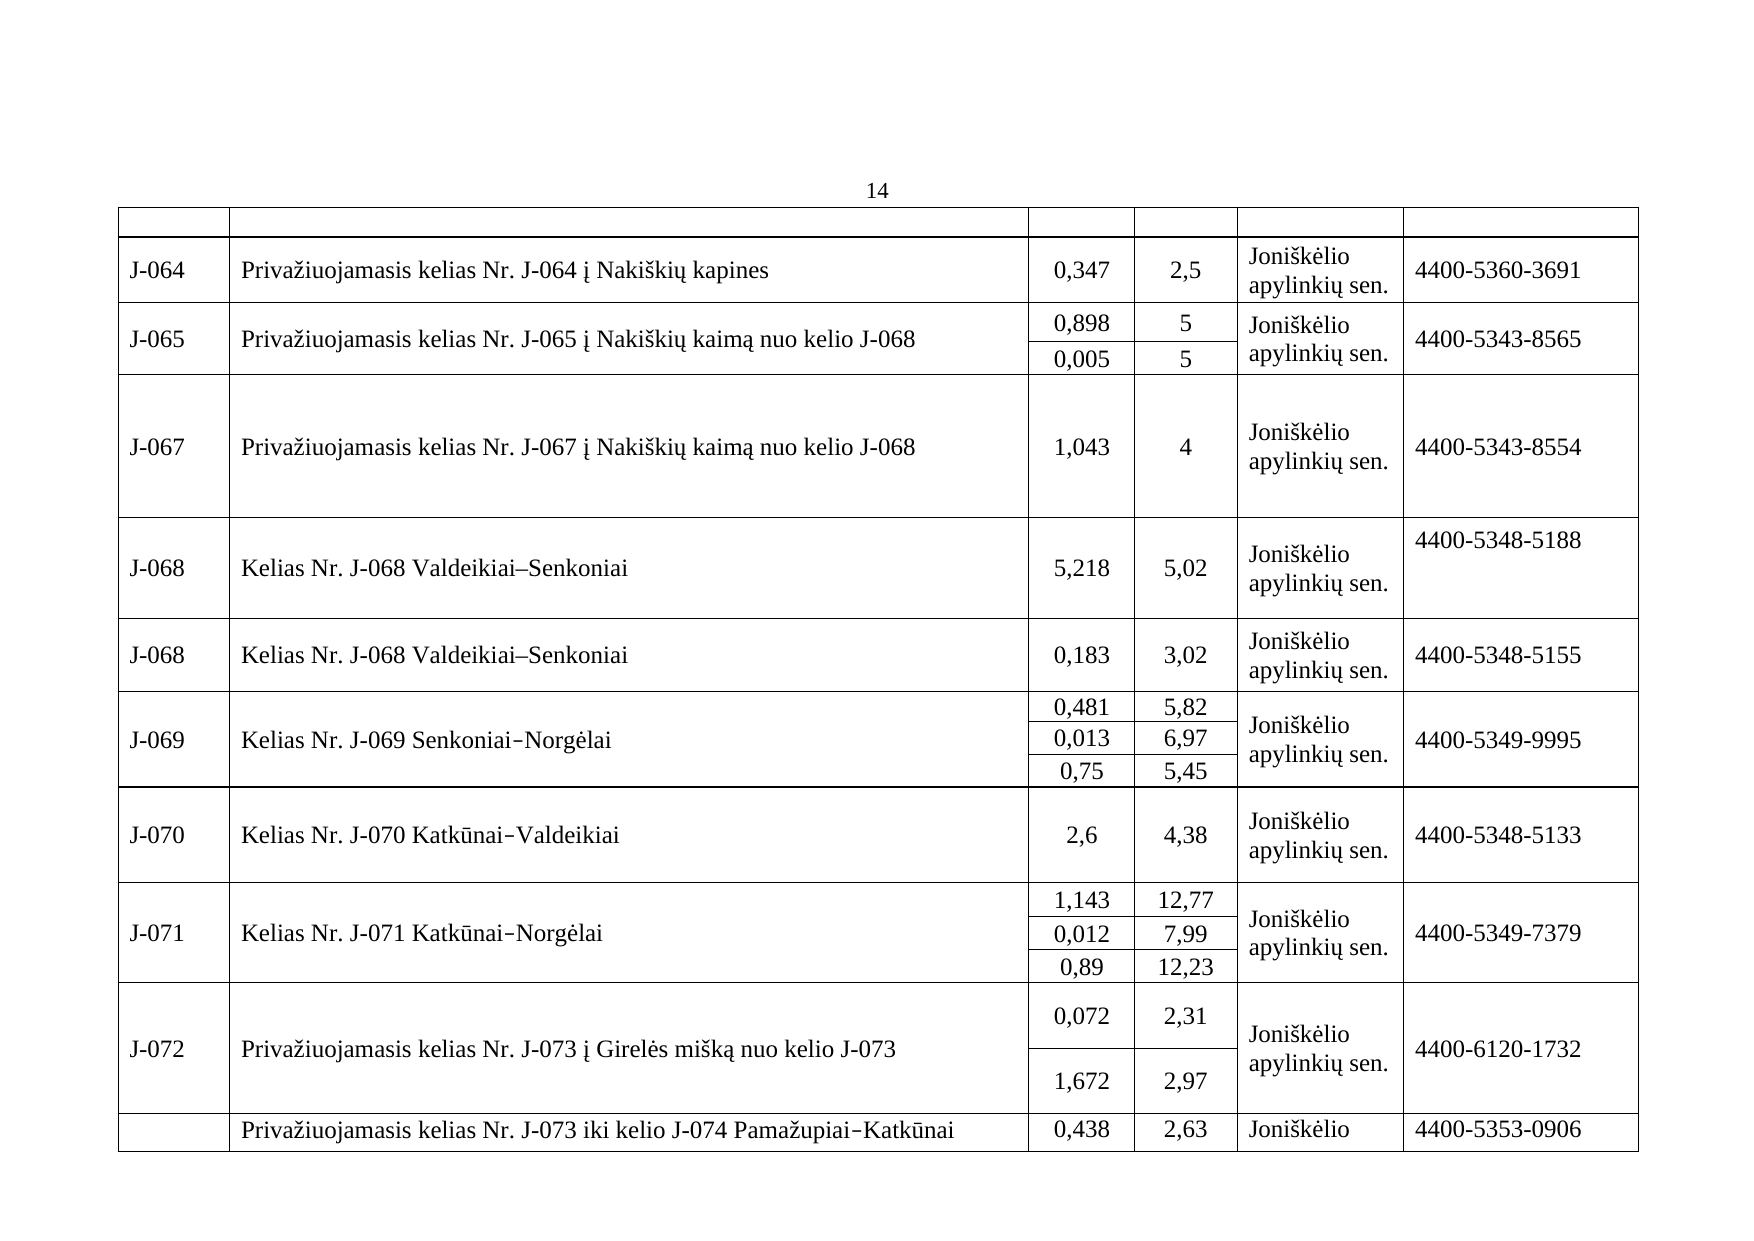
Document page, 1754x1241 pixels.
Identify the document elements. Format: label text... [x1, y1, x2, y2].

table_cell 12,23 [1135, 950, 1237, 982]
table_cell 5,82 [1135, 692, 1237, 721]
table_cell J-064 [119, 238, 229, 302]
table_cell Joniškėlio apylinkių sen. [1238, 375, 1403, 517]
table_cell 0,75 [1029, 755, 1134, 786]
table_cell 4400-5343-8565 [1404, 303, 1638, 374]
table_cell 4400-5348-5155 [1404, 619, 1638, 691]
table_cell Privažiuojamasis kelias Nr. J-073 į Girelės mišką nuo kelio J-073 [230, 983, 1028, 1113]
table_cell Joniškėlio apylinkių sen. [1238, 303, 1403, 374]
table_cell J-069 [119, 692, 229, 786]
table_cell Joniškėlio apylinkių sen. [1238, 692, 1403, 786]
table_cell 0,89 [1029, 950, 1134, 982]
table_cell 1,143 [1029, 883, 1134, 916]
table_cell 1,043 [1029, 375, 1134, 517]
table_cell Privažiuojamasis kelias Nr. J-065 į Nakiškių kaimą nuo kelio J-068 [230, 303, 1028, 374]
table_cell 0,481 [1029, 692, 1134, 721]
table_cell Kelias Nr. J-068 Valdeikiai–Senkoniai [230, 619, 1028, 691]
table_cell 4400-5349-9995 [1404, 692, 1638, 786]
table_cell 5,02 [1135, 518, 1237, 618]
table_cell J-071 [119, 883, 229, 982]
table_cell 3,02 [1135, 619, 1237, 691]
table_cell [119, 208, 229, 236]
table_cell 6,97 [1135, 722, 1237, 754]
table_cell J-070 [119, 788, 229, 882]
table_cell [1029, 208, 1134, 236]
table_cell 4400-5360-3691 [1404, 238, 1638, 302]
table_cell Privažiuojamasis kelias Nr. J-067 į Nakiškių kaimą nuo kelio J-068 [230, 375, 1028, 517]
table_cell 4400-5353-0906 [1404, 1114, 1638, 1151]
table_cell [230, 208, 1028, 236]
table_cell 2,97 [1135, 1049, 1237, 1113]
table_cell Joniškėlio apylinkių sen. [1238, 883, 1403, 982]
table_cell 5,218 [1029, 518, 1134, 618]
table_cell Privažiuojamasis kelias Nr. J-064 į Nakiškių kapines [230, 238, 1028, 302]
table_cell [1135, 208, 1237, 236]
table_cell 2,5 [1135, 238, 1237, 302]
table_cell 2,6 [1029, 788, 1134, 882]
table_cell J-068 [119, 518, 229, 618]
table_cell 1,672 [1029, 1049, 1134, 1113]
table_cell 7,99 [1135, 917, 1237, 949]
table_cell 2,31 [1135, 983, 1237, 1047]
table_cell 0,183 [1029, 619, 1134, 691]
table_cell 0,005 [1029, 342, 1134, 374]
table_cell 2,63 [1135, 1114, 1237, 1151]
table_cell 4,38 [1135, 788, 1237, 882]
table_cell 0,347 [1029, 238, 1134, 302]
table_cell 4400-5349-7379 [1404, 883, 1638, 982]
table_cell [119, 1114, 229, 1151]
table_cell 0,012 [1029, 917, 1134, 949]
table_cell Kelias Nr. J-070 Katkūnai–Valdeikiai [230, 788, 1028, 882]
table_cell Joniškėlio apylinkių sen. [1238, 983, 1403, 1113]
table_cell J-065 [119, 303, 229, 374]
table_cell 4400-5348-5188 [1404, 518, 1638, 618]
table_cell Kelias Nr. J-069 Senkoniai–Norgėlai [230, 692, 1028, 786]
table_cell 4 [1135, 375, 1237, 517]
table_cell J-067 [119, 375, 229, 517]
table_cell J-072 [119, 983, 229, 1113]
table_cell 0,898 [1029, 303, 1134, 341]
table_cell 0,072 [1029, 983, 1134, 1047]
table_cell J-068 [119, 619, 229, 691]
table_cell Joniškėlio apylinkių sen. [1238, 238, 1403, 302]
table_cell 5 [1135, 342, 1237, 374]
table_cell 0,013 [1029, 722, 1134, 754]
table_cell 4400-5348-5133 [1404, 788, 1638, 882]
table_cell 4400-6120-1732 [1404, 983, 1638, 1113]
table_cell 0,438 [1029, 1114, 1134, 1151]
table_cell Privažiuojamasis kelias Nr. J-073 iki kelio J-074 Pamažupiai–Katkūnai [230, 1114, 1028, 1151]
table_cell Joniškėlio apylinkių sen. [1238, 619, 1403, 691]
table_cell 12,77 [1135, 883, 1237, 916]
table_cell [1404, 208, 1638, 236]
table_cell Kelias Nr. J-068 Valdeikiai–Senkoniai [230, 518, 1028, 618]
table_cell Kelias Nr. J-071 Katkūnai–Norgėlai [230, 883, 1028, 982]
table_cell Joniškėlio apylinkių sen. [1238, 518, 1403, 618]
table_cell [1238, 208, 1403, 236]
table_cell Joniškėlio apylinkių sen. [1238, 788, 1403, 882]
table_cell 4400-5343-8554 [1404, 375, 1638, 517]
table_cell Joniškėlio [1238, 1114, 1403, 1151]
table_cell 5 [1135, 303, 1237, 341]
table_cell 5,45 [1135, 755, 1237, 786]
